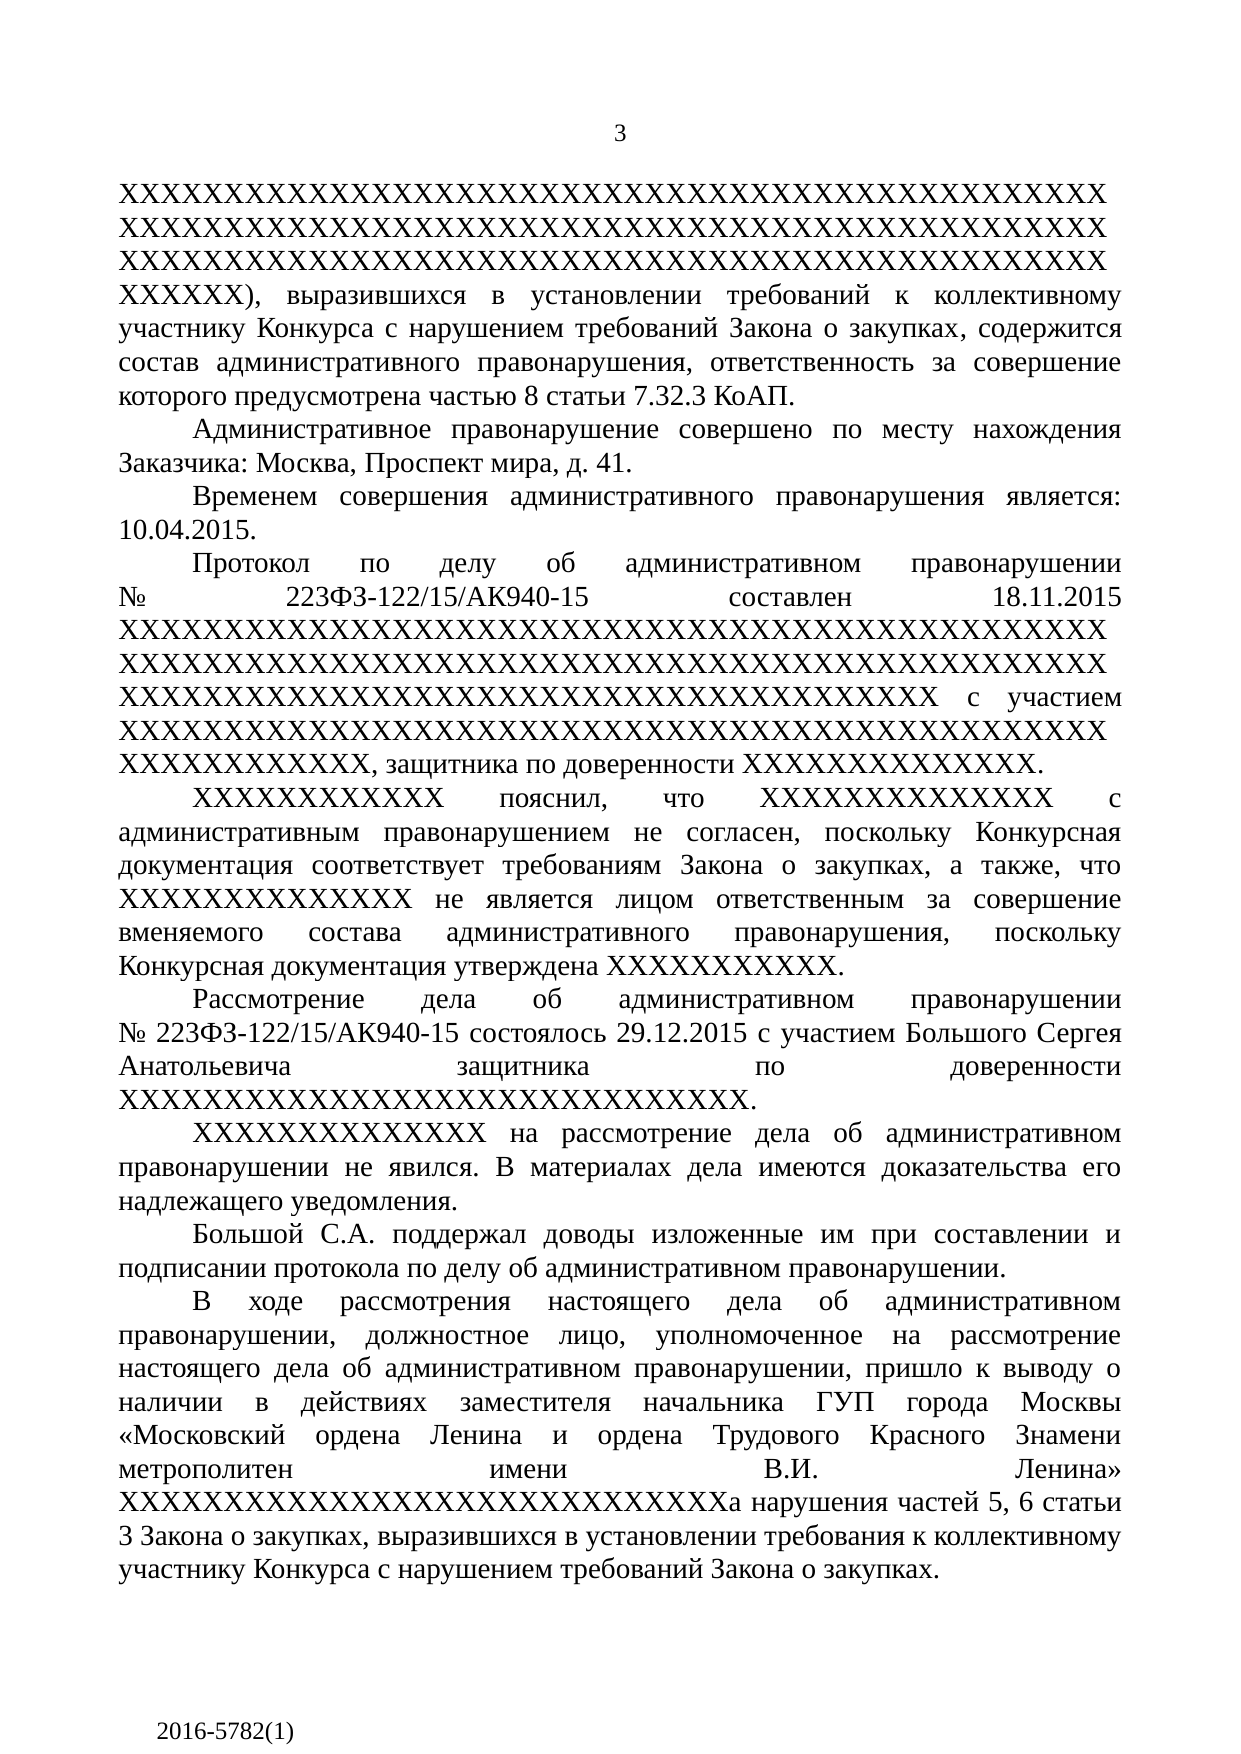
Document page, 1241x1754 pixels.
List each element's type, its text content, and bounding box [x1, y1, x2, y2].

text Протокол по делу об административном правонарушении № 223ФЗ-122/15/АК940-15 составлен 18.11.2015 XXXXXXXXXXXXXXXXXXXXXXXXXXXXXXXXXXXXXXXXXXXXXXXXXXXXXXXXXXXXXXXXXXXXXXXXXXXXXXXXXXXXXXXXXXXXXXXXXXXXXXXXXXXXXXXXXXXXXXXXXXXXXXXXXXXXX с участием XXXXXXXXXXXXXXXXXXXXXXXXXXXXXXXXXXXXXXXXXXXXXXXXXXXXXXXXXXX, защитника по доверенности XXXXXXXXXXXXXX. [118, 545, 1122, 780]
text XXXXXXXXXXXX пояснил, что XXXXXXXXXXXXXX с административным правонарушением не согласен, поскольку Конкурсная документация соответствует требованиям Закона о закупках, а также, что XXXXXXXXXXXXXX не является лицом ответственным за совершение вменяемого состава административного правонарушения, поскольку Конкурсная документация утверждена XXXXXXXXXXX. [118, 780, 1122, 981]
text Временем совершения административного правонарушения является: 10.04.2015. [118, 478, 1122, 545]
text XXXXXXXXXXXXXX на рассмотрение дела об административном правонарушении не явился. В материалах дела имеются доказательства его надлежащего уведомления. [118, 1116, 1122, 1216]
text XXXXXXXXXXXXXXXXXXXXXXXXXXXXXXXXXXXXXXXXXXXXXXXXXXXXXXXXXXXXXXXXXXXXXXXXXXXXXXXXXXXXXXXXXXXXXXXXXXXXXXXXXXXXXXXXXXXXXXXXXXXXXXXXXXXXXXXXXXXXXXXXXXX), выразившихся в установлении требований к коллективному участнику Конкурса с нарушением требований Закона о закупках, содержится состав административного правонарушения, ответственность за совершение которого предусмотрена частью 8 статьи 7.32.3 КоАП. [118, 176, 1122, 411]
text Административное правонарушение совершено по месту нахождения Заказчика: Москва, Проспект мира, д. 41. [118, 411, 1122, 478]
text Большой С.А. поддержал доводы изложенные им при составлении и подписании протокола по делу об административном правонарушении. [118, 1216, 1122, 1283]
text В ходе рассмотрения настоящего дела об административном правонарушении, должностное лицо, уполномоченное на рассмотрение настоящего дела об административном правонарушении, пришло к выводу о наличии в действиях заместителя начальника ГУП города Москвы «Московский ордена Ленина и ордена Трудового Красного Знамени метрополитен имени В.И. Ленина» XXXXXXXXXXXXXXXXXXXXXXXXXXXXXа нарушения частей 5, 6 статьи 3 Закона о закупках, выразившихся в установлении требования к коллективному участнику Конкурса с нарушением требований Закона о закупках. [118, 1283, 1122, 1585]
text Рассмотрение дела об административном правонарушении № 223ФЗ-122/15/АК940-15 состоялось 29.12.2015 с участием Большого Сергея Анатольевича защитника по доверенности XXXXXXXXXXXXXXXXXXXXXXXXXXXXXX. [118, 981, 1122, 1116]
